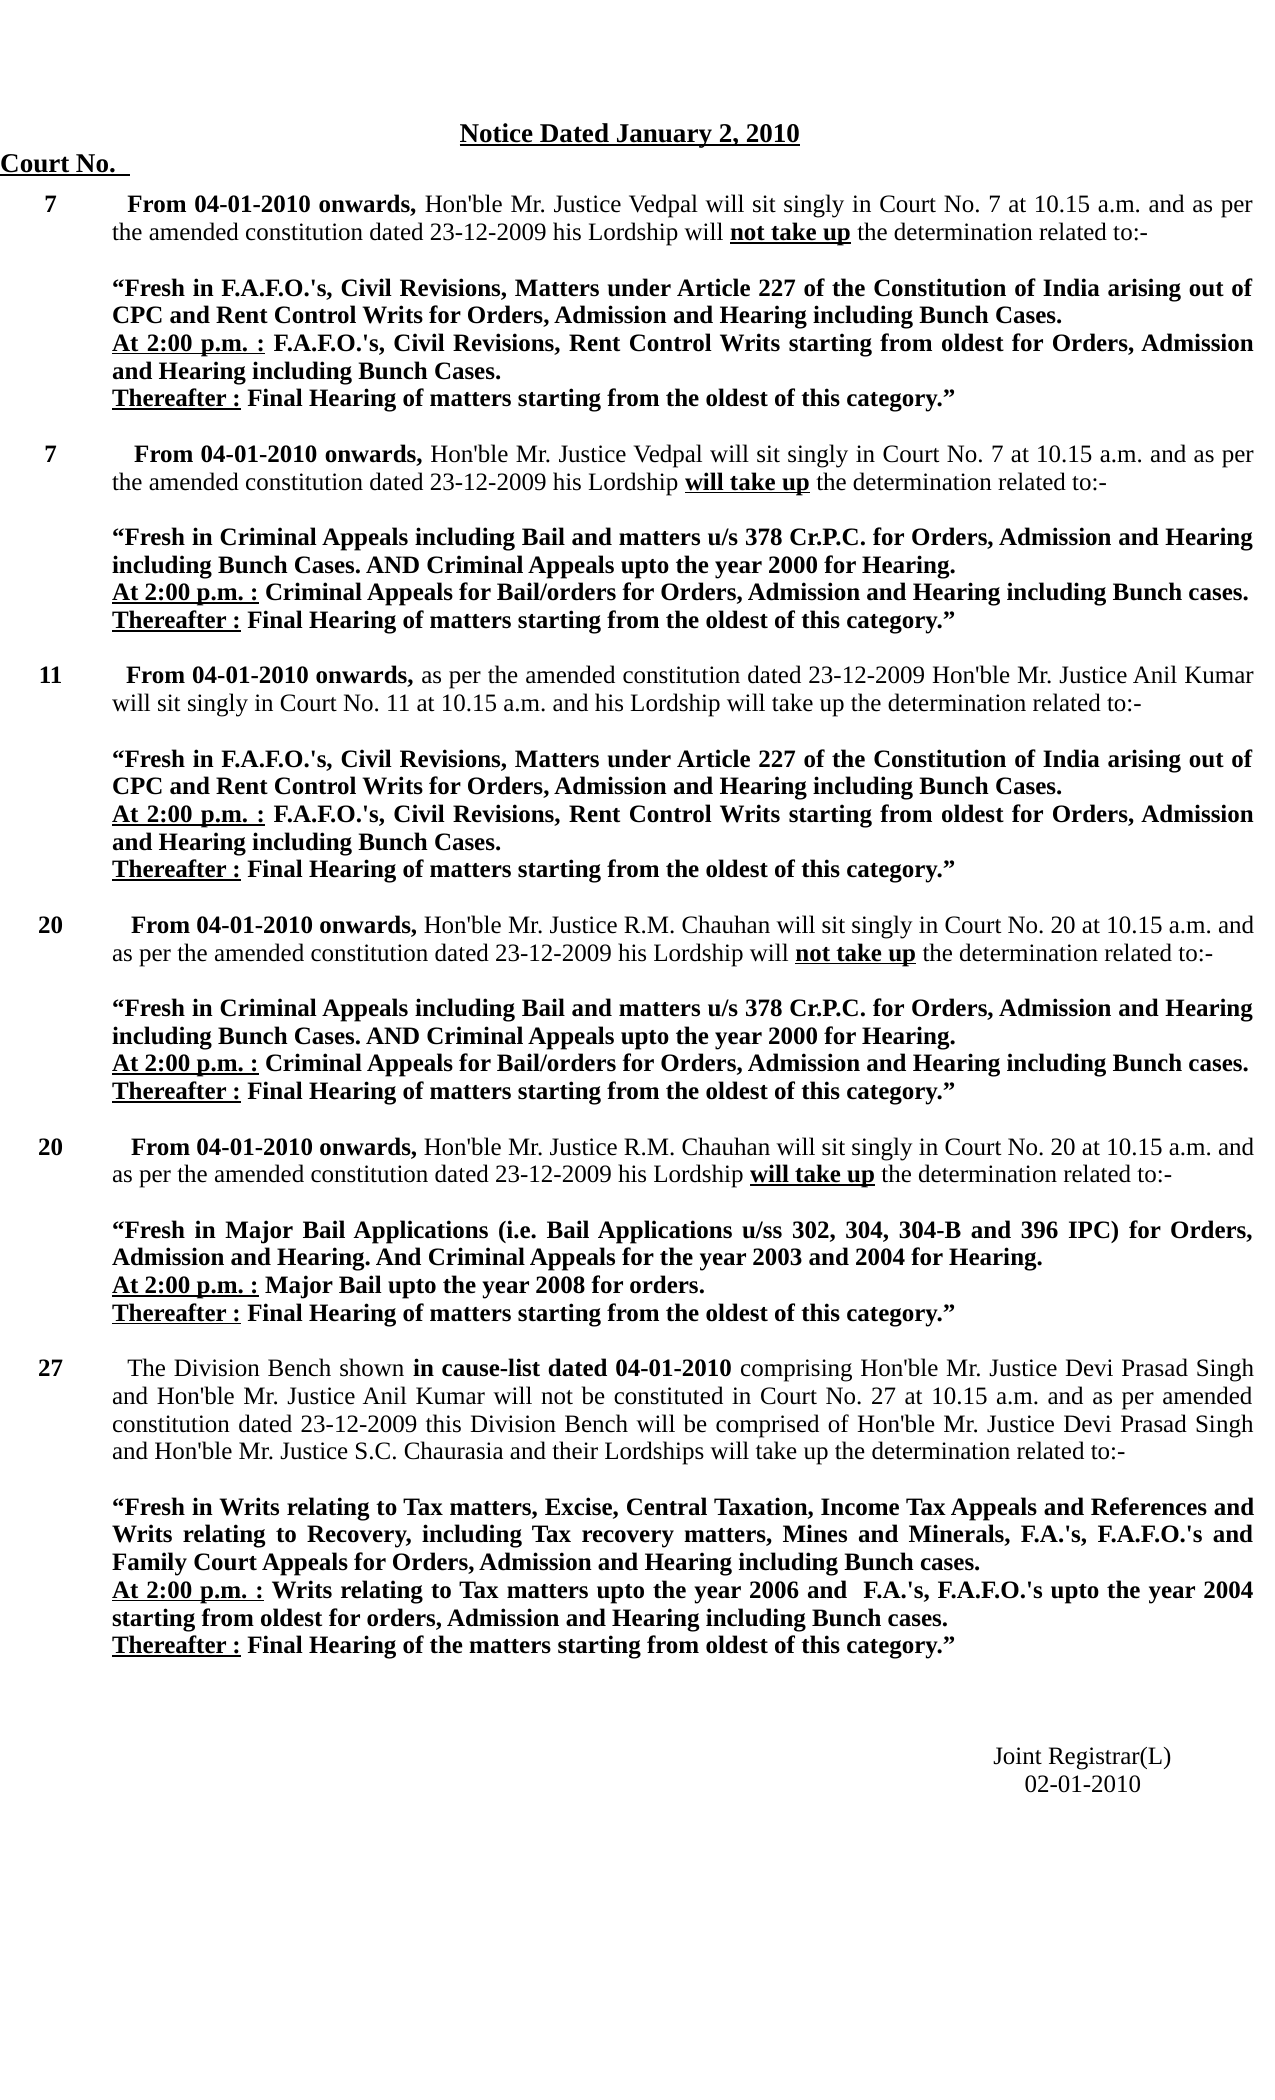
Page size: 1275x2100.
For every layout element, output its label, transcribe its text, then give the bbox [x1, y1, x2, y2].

table_header From 04-01-2010 onwards, Hon'ble Mr. Justice Vedpal will sit singly in Court No. 7 at 10.15 a.m. and as per the amended constitution dated 23-12-2009 his Lordship will not take up the determination related to:- “Fresh in F.A.F.O.'s, Civil Revisions, Matters under Article 227 of the Constitution of India arising out of CPC and Rent Control Writs for Orders, Admission and Hearing including Bunch Cases. At 2:00 p.m. : F.A.F.O.'s, Civil Revisions, Rent Control Writs starting from oldest for Orders, Admission and Hearing including Bunch Cases. Thereafter : Final Hearing of matters starting from the oldest of this category.” From 04-01-2010 onwards, Hon'ble Mr. Justice Vedpal will sit singly in Court No. 7 at 10.15 a.m. and as per the amended constitution dated 23-12-2009 his Lordship will take up the determination related to:- “Fresh in Criminal Appeals including Bail and matters u/s 378 Cr.P.C. for Orders, Admission and Hearing including Bunch Cases. AND Criminal Appeals upto the year 2000 for Hearing. At 2:00 p.m. : Criminal Appeals for Bail/orders for Orders, Admission and Hearing including Bunch cases. Thereafter : Final Hearing of matters starting from the oldest of this category.” From 04-01-2010 onwards, as per the amended constitution dated 23-12-2009 Hon'ble Mr. Justice Anil Kumar will sit singly in Court No. 11 at 10.15 a.m. and his Lordship will take up the determination related to:- “Fresh in F.A.F.O.'s, Civil Revisions, Matters under Article 227 of the Constitution of India arising out of CPC and Rent Control Writs for Orders, Admission and Hearing including Bunch Cases. At 2:00 p.m. : F.A.F.O.'s, Civil Revisions, Rent Control Writs starting from oldest for Orders, Admission and Hearing including Bunch Cases. Thereafter : Final Hearing of matters starting from the oldest of this category.” From 04-01-2010 onwards, Hon'ble Mr. Justice R.M. Chauhan will sit singly in Court No. 20 at 10.15 a.m. and as per the amended constitution dated 23-12-2009 his Lordship will not take up the determination related to:- “Fresh in Criminal Appeals including Bail and matters u/s 378 Cr.P.C. for Orders, Admission and Hearing including Bunch Cases. AND Criminal Appeals upto the year 2000 for Hearing. At 2:00 p.m. : Criminal Appeals for Bail/orders for Orders, Admission and Hearing including Bunch cases. Thereafter : Final Hearing of matters starting from the oldest of this category.” From 04-01-2010 onwards, Hon'ble Mr. Justice R.M. Chauhan will sit singly in Court No. 20 at 10.15 a.m. and as per the amended constitution dated 23-12-2009 his Lordship will take up the determination related to:- “Fresh in Major Bail Applications (i.e. Bail Applications u/ss 302, 304, 304-B and 396 IPC) for Orders, Admission and Hearing. And Criminal Appeals for the year 2003 and 2004 for Hearing. At 2:00 p.m. : Major Bail upto the year 2008 for orders. Thereafter : Final Hearing of matters starting from the oldest of this category.” The Division Bench shown in cause-list dated 04-01-2010 comprising Hon'ble Mr. Justice Devi Prasad Singh and Hon'ble Mr. Justice Anil Kumar will not be constituted in Court No. 27 at 10.15 a.m. and as per amended constitution dated 23-12-2009 this Division Bench will be comprised of Hon'ble Mr. Justice Devi Prasad Singh and Hon'ble Mr. Justice S.C. Chaurasia and their Lordships will take up the determination related to:- “Fresh in Writs relating to Tax matters, Excise, Central Taxation, Income Tax Appeals and References and Writs relating to Recovery, including Tax recovery matters, Mines and Minerals, F.A.'s, F.A.F.O.'s and Family Court Appeals for Orders, Admission and Hearing including Bunch cases. At 2:00 p.m. : Writs relating to Tax matters upto the year 2006 and F.A.'s, F.A.F.O.'s upto the year 2004 starting from oldest for orders, Admission and Hearing including Bunch cases. Thereafter : Final Hearing of the matters starting from oldest of this category.” Joint Registrar(L) 02-01-2010 [101, 191, 1266, 1798]
text Court No. [0, 148, 1201, 178]
subtitle Notice Dated January 2, 2010 [150, 118, 1157, 148]
table_header 7 7 11 20 20 27 [0, 191, 101, 1798]
